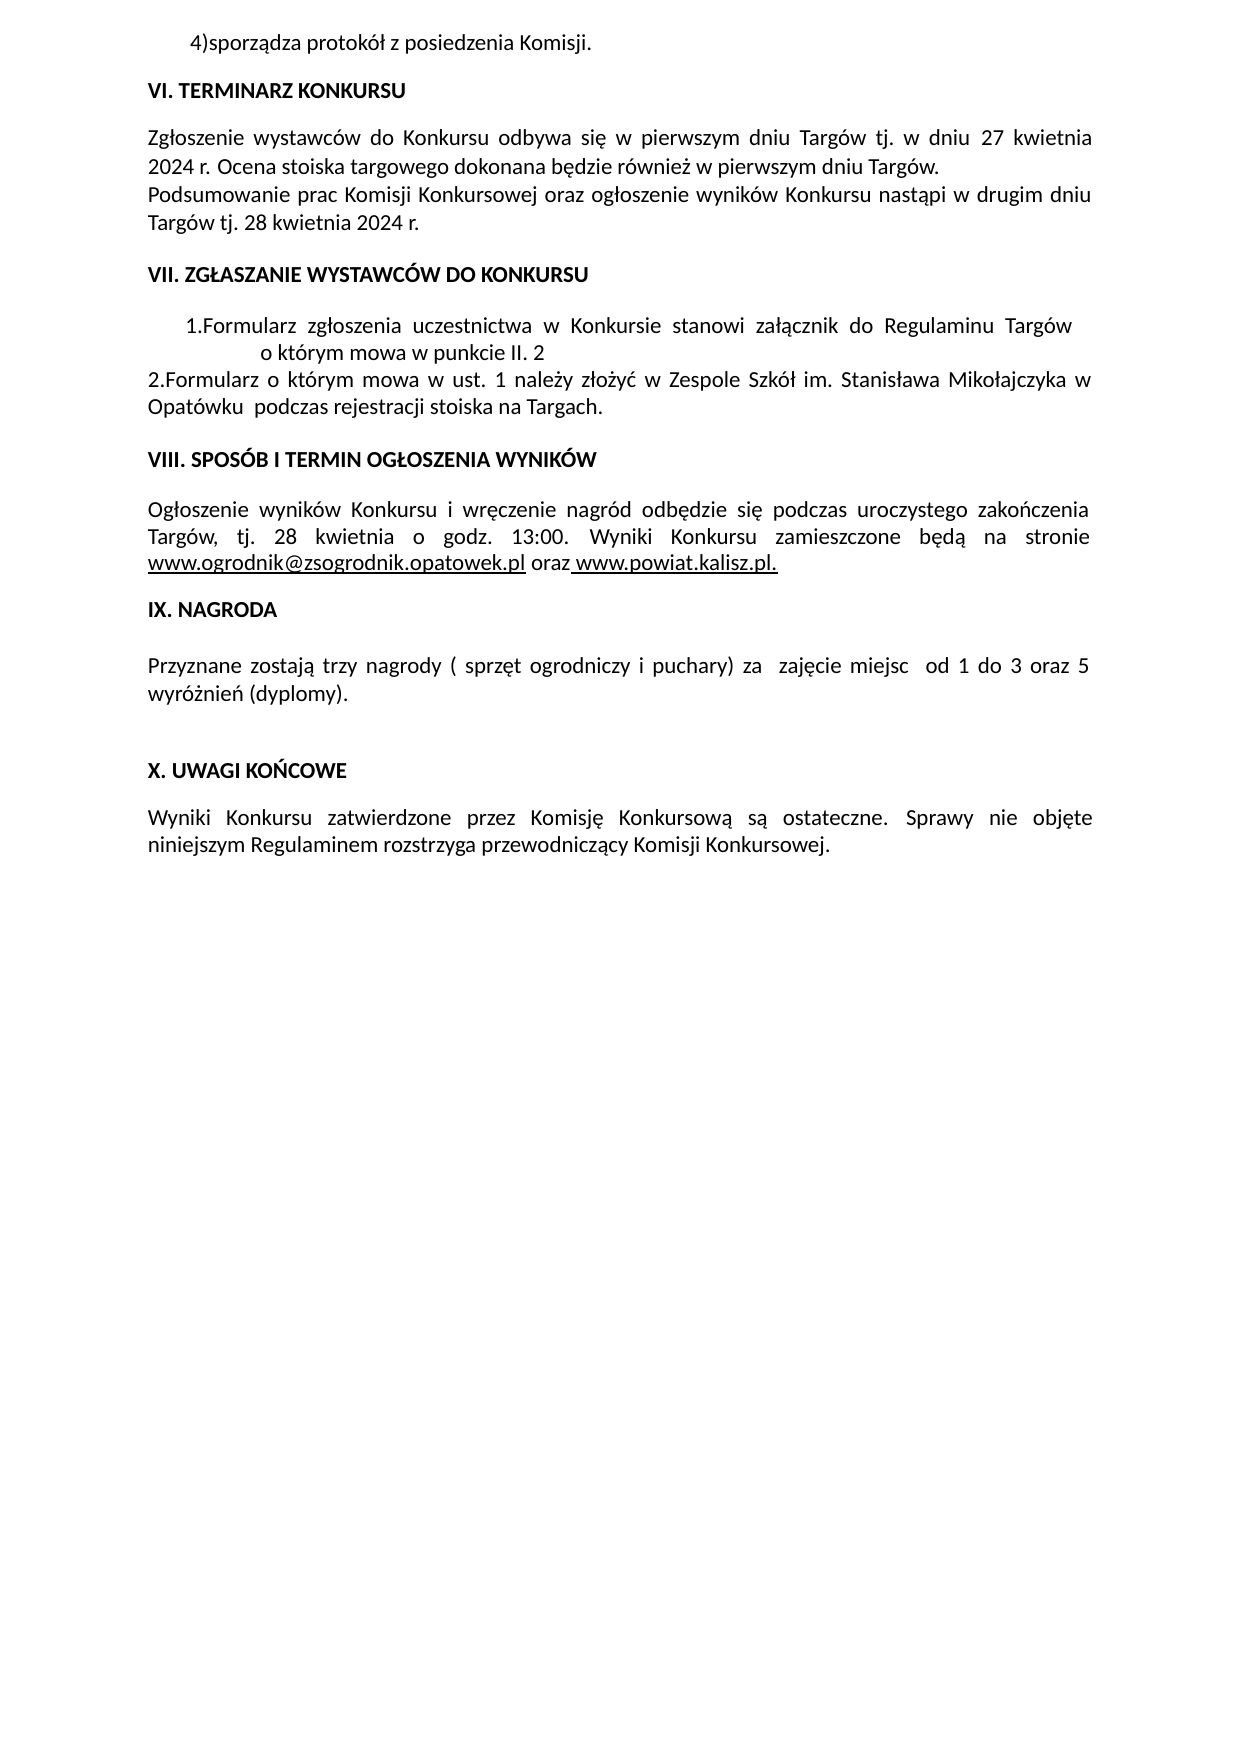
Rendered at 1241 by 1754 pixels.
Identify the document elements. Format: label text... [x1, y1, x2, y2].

text VIII. SPOSÓB I TERMIN OGŁOSZENIA WYNIKÓW [148, 445, 1092, 473]
list Formularz zgłoszenia uczestnictwa w Konkursie stanowi załącznik do Regulaminu Targów o którym mowa w punkcie II. 2 [185, 312, 1074, 366]
text Zgłoszenie wystawców do Konkursu odbywa się w pierwszym dniu Targów tj. w dniu 27 kwietnia 2024 r. Ocena stoiska targowego dokonana będzie również w pierwszym dniu Targów. [148, 123, 1092, 180]
text IX. NAGRODA [148, 595, 1092, 623]
text VII. ZGŁASZANIE WYSTAWCÓW DO KONKURSU [148, 260, 1092, 288]
text Podsumowanie prac Komisji Konkursowej oraz ogłoszenie wyników Konkursu nastąpi w drugim dniu Targów tj. 28 kwietnia 2024 r. [148, 180, 1092, 236]
list Formularz o którym mowa w ust. 1 należy złożyć w Zespole Szkół im. Stanisława Mikołajczyka w Opatówku podczas rejestracji stoiska na Targach. [148, 366, 1092, 420]
text Ogłoszenie wyników Konkursu i wręczenie nagród odbędzie się podczas uroczystego zakończenia Targów, tj. 28 kwietnia o godz. 13:00. Wyniki Konkursu zamieszczone będą na stronie www.ogrodnik@zsogrodnik.opatowek.pl oraz www.powiat.kalisz.pl. [148, 497, 1090, 576]
text Wyniki Konkursu zatwierdzone przez Komisję Konkursową są ostateczne. Sprawy nie objęte niniejszym Regulaminem rozstrzyga przewodniczący Komisji Konkursowej. [148, 802, 1092, 858]
text Przyznane zostają trzy nagrody ( sprzęt ogrodniczy i puchary) za zajęcie miejsc od 1 do 3 oraz 5 wyróżnień (dyplomy). [148, 651, 1092, 707]
text X. UWAGI KOŃCOWE [148, 756, 1092, 783]
list sporządza protokół z posiedzenia Komisji. [190, 29, 1064, 55]
text VI. TERMINARZ KONKURSU [148, 76, 1092, 104]
